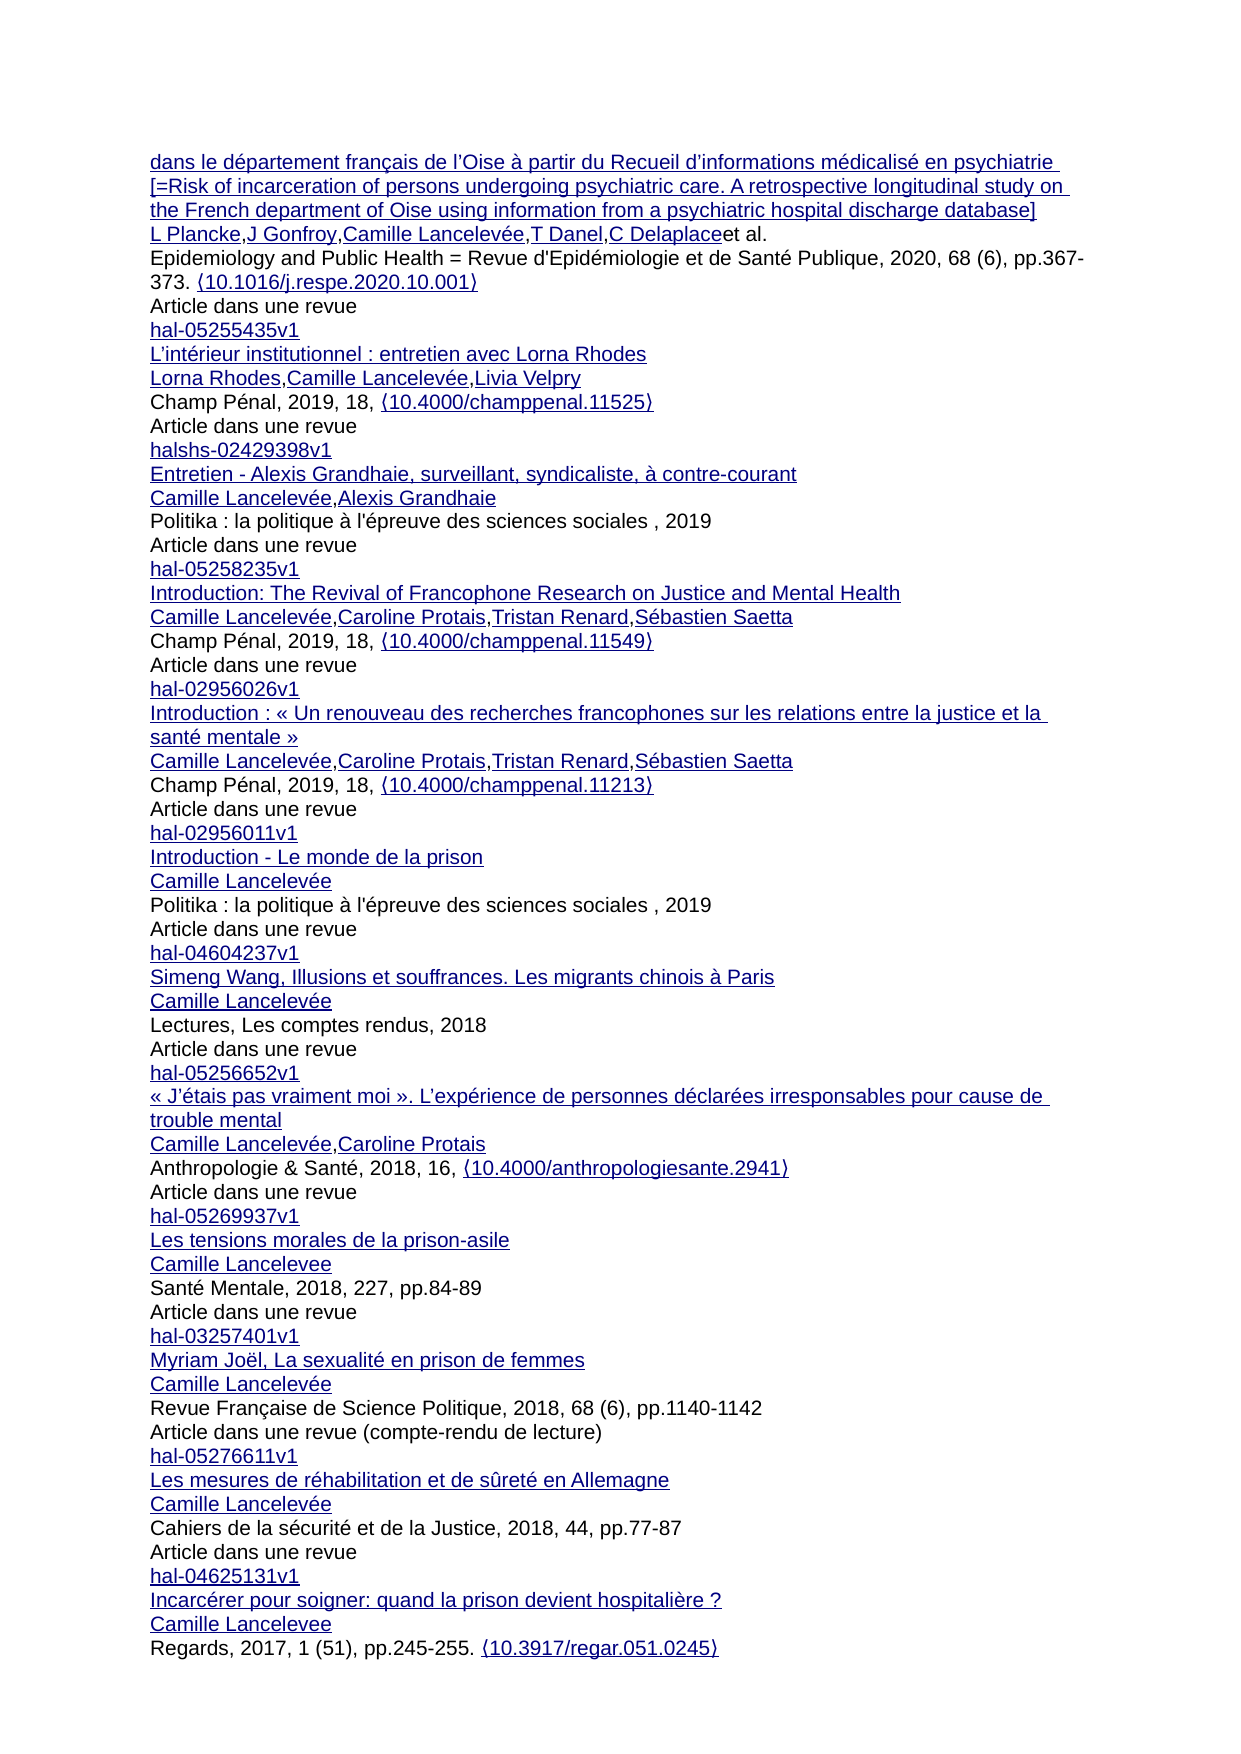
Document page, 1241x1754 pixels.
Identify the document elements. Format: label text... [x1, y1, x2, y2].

table_cell dans le département français de l’Oise à partir du Recueil d’informations médicalisé en psychiatrie [=Risk of incarceration of persons undergoing psychiatric care. A retrospective longitudinal study on the French department of Oise using information from a psychiatric hospital discharge database] L Plancke,J Gonfroy,Camille Lancelevée,T Danel,C Delaplaceet al. Epidemiology and Public Health = Revue d'Epidémiologie et de Santé Publique, 2020, 68 (6), pp.367-373. ⟨10.1016/j.respe.2020.10.001⟩ Article dans une revue hal-05255435v1 [150, 150, 1090, 342]
table_cell L’intérieur institutionnel : entretien avec Lorna Rhodes Lorna Rhodes,Camille Lancelevée,Livia Velpry Champ Pénal, 2019, 18, ⟨10.4000/champpenal.11525⟩ Article dans une revue halshs-02429398v1 [150, 342, 1090, 461]
table_cell Simeng Wang, Illusions et souffrances. Les migrants chinois à Paris Camille Lancelevée Lectures, Les comptes rendus, 2018 Article dans une revue hal-05256652v1 [150, 965, 1090, 1084]
table_cell Myriam Joël, La sexualité en prison de femmes Camille Lancelevée Revue Française de Science Politique, 2018, 68 (6), pp.1140-1142 Article dans une revue (compte-rendu de lecture) hal-05276611v1 [150, 1348, 1090, 1468]
table_cell Les tensions morales de la prison-asile Camille Lancelevee Santé Mentale, 2018, 227, pp.84-89 Article dans une revue hal-03257401v1 [150, 1228, 1090, 1348]
table_cell Introduction - Le monde de la prison Camille Lancelevée Politika : la politique à l'épreuve des sciences sociales , 2019 Article dans une revue hal-04604237v1 [150, 845, 1090, 964]
table_cell Introduction : « Un renouveau des recherches francophones sur les relations entre la justice et la santé mentale » Camille Lancelevée,Caroline Protais,Tristan Renard,Sébastien Saetta Champ Pénal, 2019, 18, ⟨10.4000/champpenal.11213⟩ Article dans une revue hal-02956011v1 [150, 701, 1090, 845]
table_cell Entretien - Alexis Grandhaie, surveillant, syndicaliste, à contre-courant Camille Lancelevée,Alexis Grandhaie Politika : la politique à l'épreuve des sciences sociales , 2019 Article dans une revue hal-05258235v1 [150, 461, 1090, 581]
table_cell Les mesures de réhabilitation et de sûreté en Allemagne Camille Lancelevée Cahiers de la sécurité et de la Justice, 2018, 44, pp.77-87 Article dans une revue hal-04625131v1 [150, 1468, 1090, 1587]
table_cell Incarcérer pour soigner: quand la prison devient hospitalière ? Camille Lancelevee Regards, 2017, 1 (51), pp.245-255. ⟨10.3917/regar.051.0245⟩ [150, 1588, 1090, 1659]
table_cell « J’étais pas vraiment moi ». L’expérience de personnes déclarées irresponsables pour cause de trouble mental Camille Lancelevée,Caroline Protais Anthropologie & Santé, 2018, 16, ⟨10.4000/anthropologiesante.2941⟩ Article dans une revue hal-05269937v1 [150, 1084, 1090, 1228]
table_cell Introduction: The Revival of Francophone Research on Justice and Mental Health Camille Lancelevée,Caroline Protais,Tristan Renard,Sébastien Saetta Champ Pénal, 2019, 18, ⟨10.4000/champpenal.11549⟩ Article dans une revue hal-02956026v1 [150, 581, 1090, 701]
